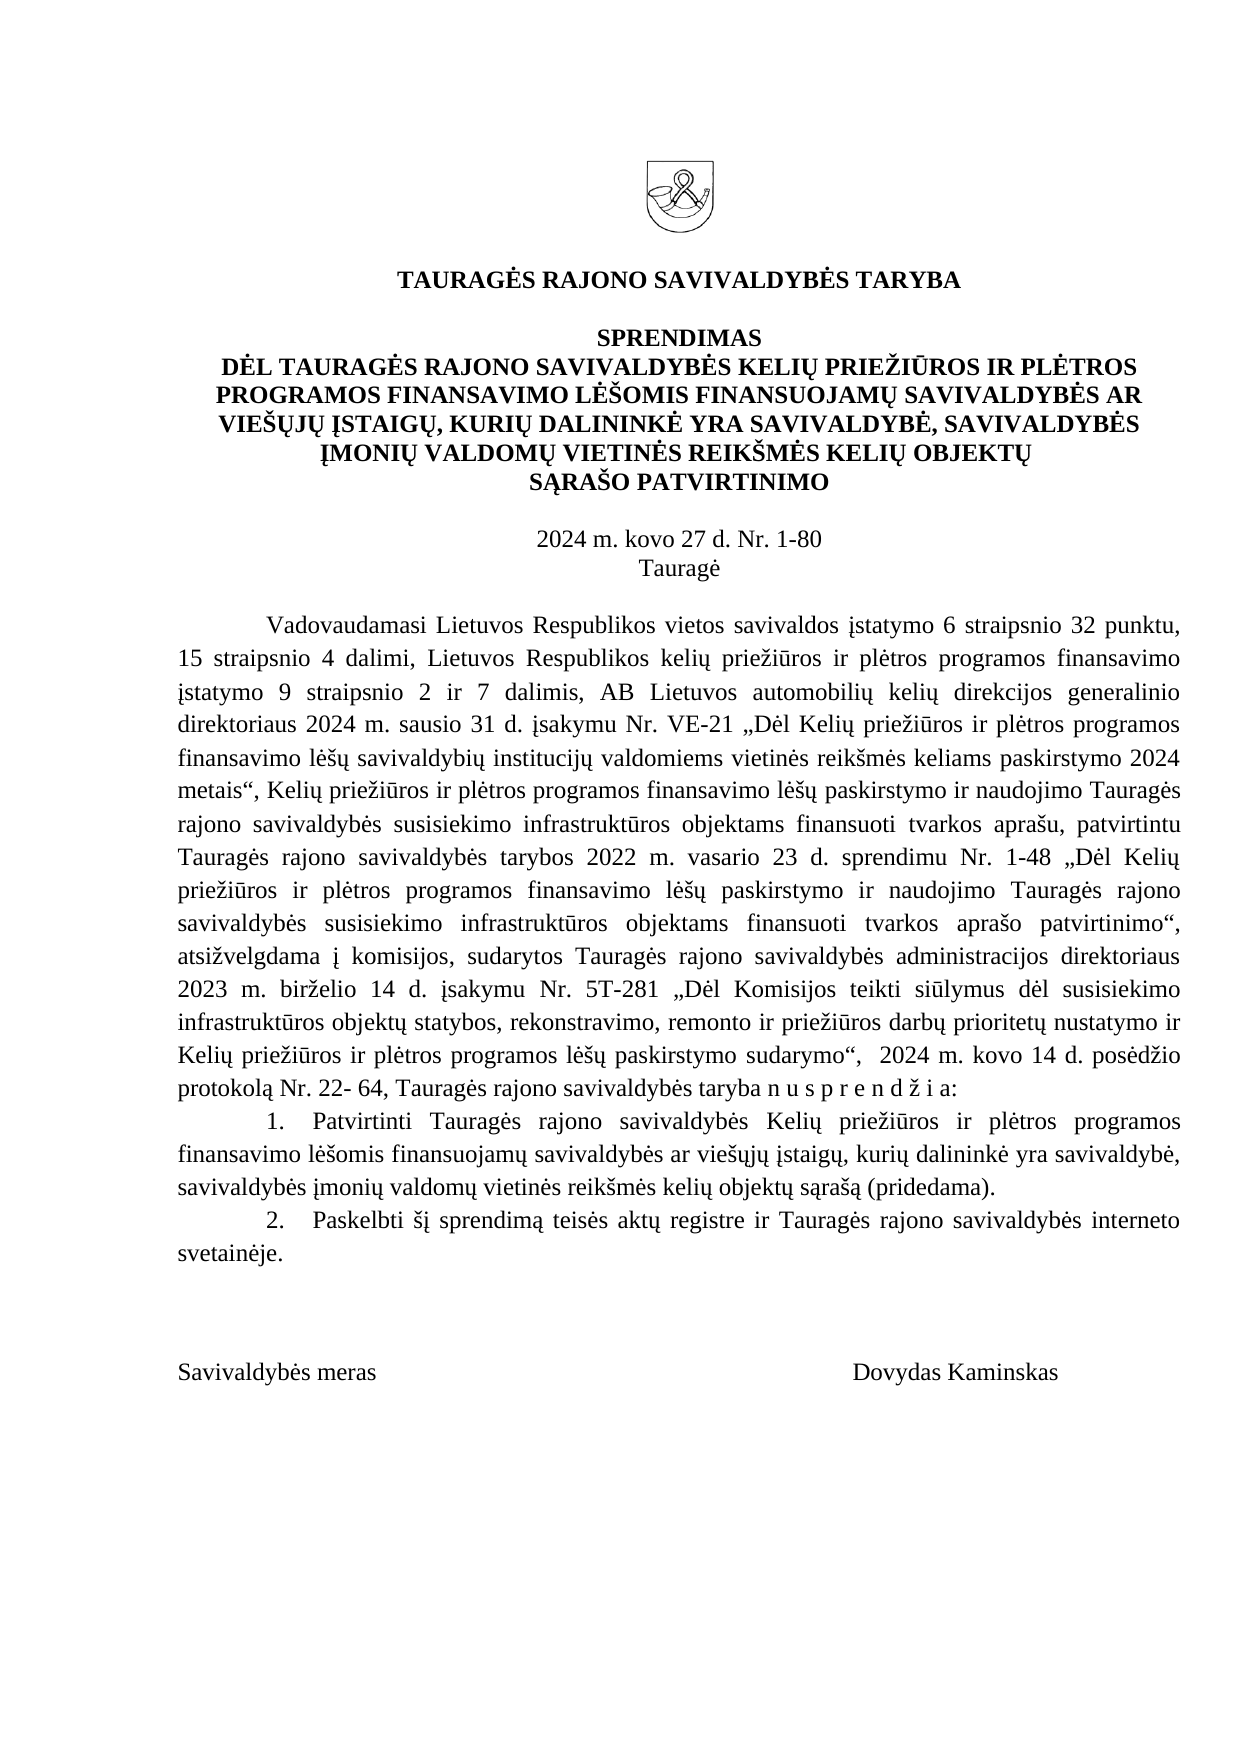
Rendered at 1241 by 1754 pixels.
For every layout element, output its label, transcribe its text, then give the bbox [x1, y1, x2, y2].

text TAURAGĖS RAJONO SAVIVALDYBĖS TARYBA [177, 266, 1181, 294]
text 2024 m. kovo 27 d. Nr. 1-80 [177, 524, 1181, 553]
text Tauragė [177, 553, 1181, 582]
text Vadovaudamasi Lietuvos Respublikos vietos savivaldos įstatymo 6 straipsnio 32 punktu, 15 straipsnio 4 dalimi, Lietuvos Respublikos kelių priežiūros ir plėtros programos finansavimo įstatymo 9 straipsnio 2 ir 7 dalimis, AB Lietuvos automobilių kelių direkcijos generalinio direktoriaus 2024 m. sausio 31 d. įsakymu Nr. VE-21 „Dėl Kelių priežiūros ir plėtros programos finansavimo lėšų savivaldybių institucijų valdomiems vietinės reikšmės keliams paskirstymo 2024 metais“, Kelių priežiūros ir plėtros programos finansavimo lėšų paskirstymo ir naudojimo Tauragės rajono savivaldybės susisiekimo infrastruktūros objektams finansuoti tvarkos aprašu, patvirtintu Tauragės rajono savivaldybės tarybos 2022 m. vasario 23 d. sprendimu Nr. 1-48 „Dėl Kelių priežiūros ir plėtros programos finansavimo lėšų paskirstymo ir naudojimo Tauragės rajono savivaldybės susisiekimo infrastruktūros objektams finansuoti tvarkos aprašo patvirtinimo“, atsižvelgdama į komisijos, sudarytos Tauragės rajono savivaldybės administracijos direktoriaus 2023 m. birželio 14 d. įsakymu Nr. 5T-281 „Dėl Komisijos teikti siūlymus dėl susisiekimo infrastruktūros objektų statybos, rekonstravimo, remonto ir priežiūros darbų prioritetų nustatymo ir Kelių priežiūros ir plėtros programos lėšų paskirstymo sudarymo“, 2024 m. kovo 14 d. posėdžio protokolą Nr. 22- 64, Tauragės rajono savivaldybės taryba n u s p r e n d ž i a: [177, 611, 1181, 1102]
text SPRENDIMAS [177, 323, 1181, 352]
text Savivaldybės meras Dovydas Kaminskas [177, 1357, 1181, 1386]
text DĖL TAURAGĖS RAJONO SAVIVALDYBĖS KELIŲ PRIEŽIŪROS IR PLĖTROS PROGRAMOS FINANSAVIMO LĖŠOMIS FINANSUOJAMŲ SAVIVALDYBĖS AR VIEŠŲJŲ ĮSTAIGŲ, KURIŲ DALININKĖ YRA SAVIVALDYBĖ, SAVIVALDYBĖS ĮMONIŲ VALDOMŲ VIETINĖS REIKŠMĖS KELIŲ OBJEKTŲ [177, 352, 1181, 467]
text 2. Paskelbti šį sprendimą teisės aktų registre ir Tauragės rajono savivaldybės interneto svetainėje. [177, 1205, 1181, 1267]
text SĄRAŠO PATVIRTINIMO [177, 467, 1181, 496]
text 1. Patvirtinti Tauragės rajono savivaldybės Kelių priežiūros ir plėtros programos finansavimo lėšomis finansuojamų savivaldybės ar viešųjų įstaigų, kurių dalininkė yra savivaldybė, savivaldybės įmonių valdomų vietinės reikšmės kelių objektų sąrašą (pridedama). [177, 1106, 1181, 1201]
